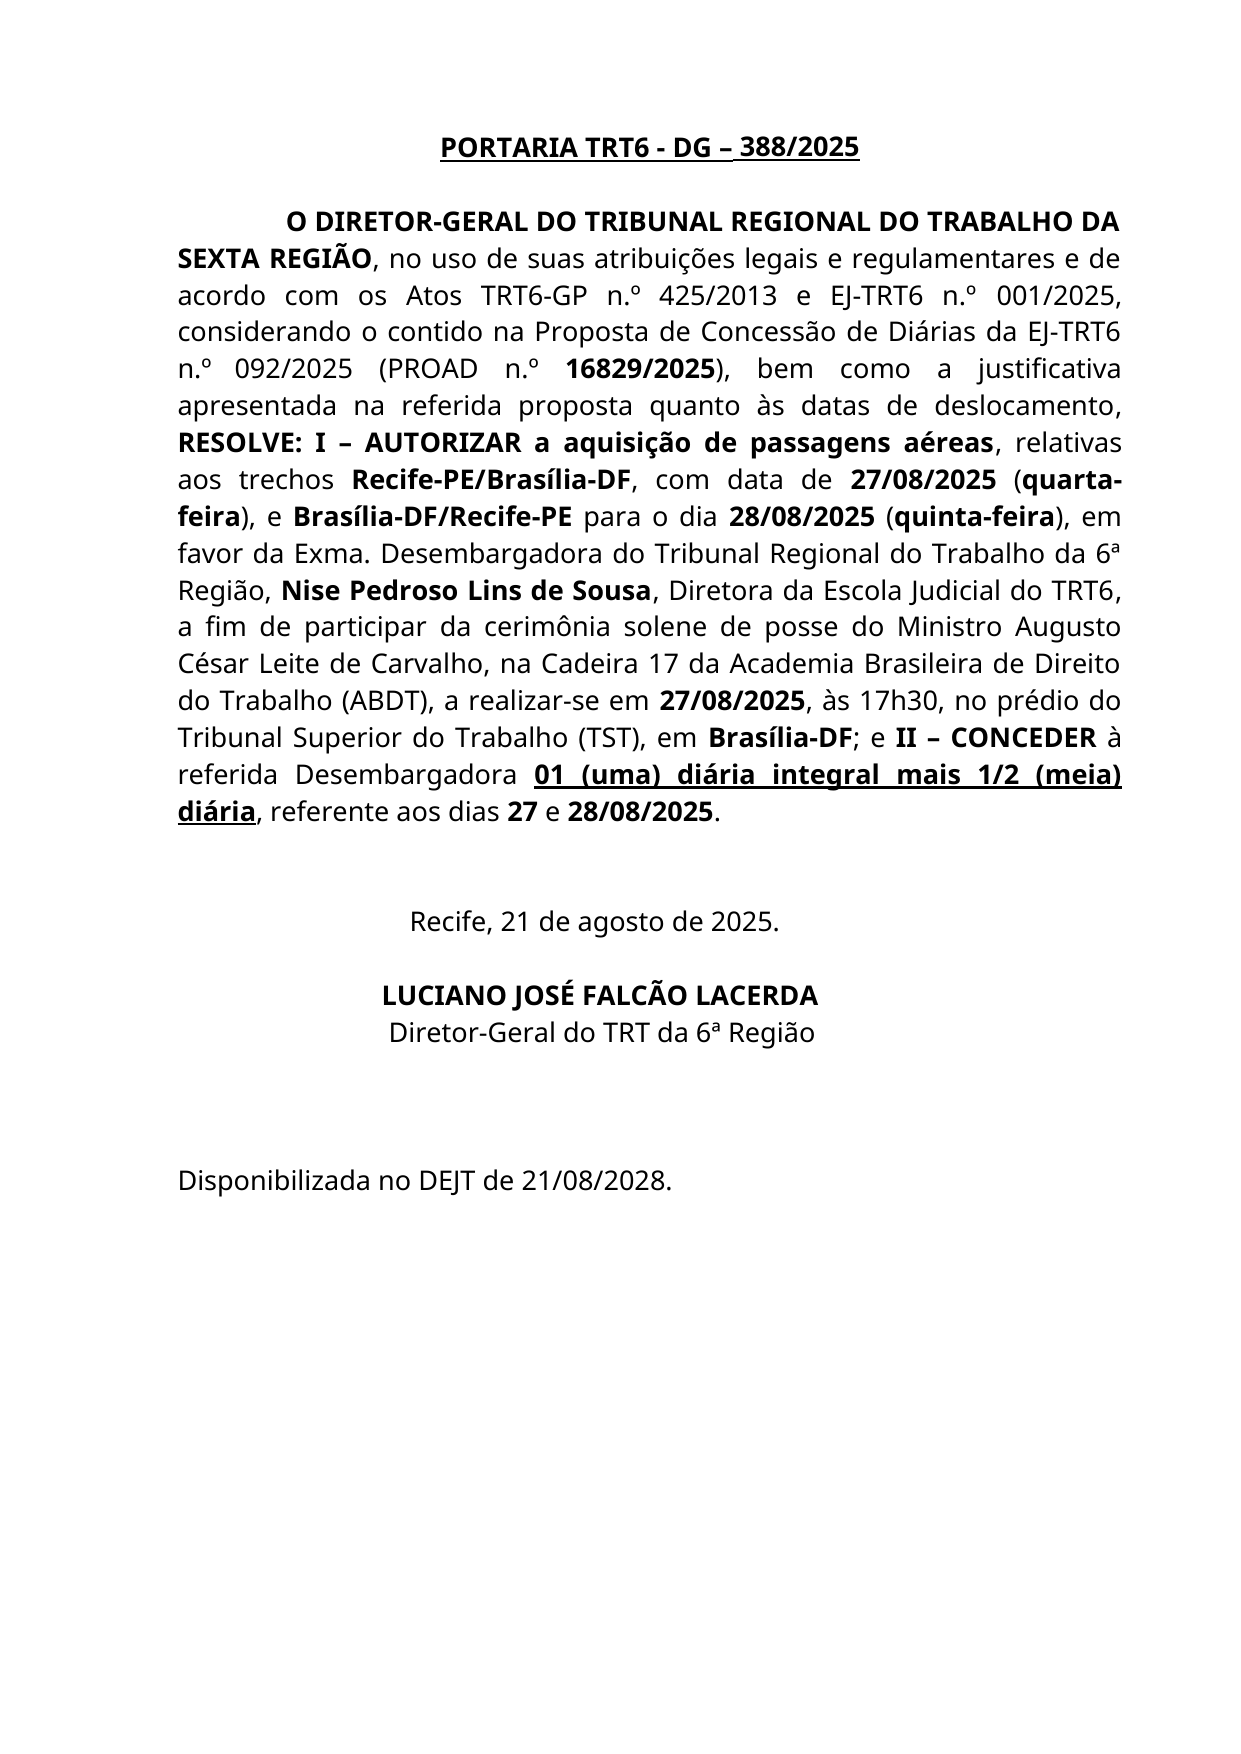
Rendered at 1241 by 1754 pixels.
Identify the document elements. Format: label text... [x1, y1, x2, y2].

text LUCIANO JOSÉ FALCÃO LACERDA [177, 977, 1122, 1013]
text Diretor-Geral do TRT da 6ª Região [177, 1013, 1122, 1050]
text Disponibilizada no DEJT de 21/08/2028. [177, 1161, 1122, 1198]
text O DIRETOR-GERAL DO TRIBUNAL REGIONAL DO TRABALHO DA SEXTA REGIÃO, no uso de suas atribuições legais e regulamentares e de acordo com os Atos TRT6-GP n.º 425/2013 e EJ-TRT6 n.º 001/2025, considerando o contido na Proposta de Concessão de Diárias da EJ-TRT6 n.º 092/2025 (PROAD n.º 16829/2025), bem como a justificativa apresentada na referida proposta quanto às datas de deslocamento, RESOLVE: I – AUTORIZAR a aquisição de passagens aéreas, relativas aos trechos Recife-PE/Brasília-DF, com data de 27/08/2025 (quarta-feira), e Brasília-DF/Recife-PE para o dia 28/08/2025 (quinta-feira), em favor da Exma. Desembargadora do Tribunal Regional do Trabalho da 6ª Região, Nise Pedroso Lins de Sousa, Diretora da Escola Judicial do TRT6, a fim de participar da cerimônia solene de posse do Ministro Augusto César Leite de Carvalho, na Cadeira 17 da Academia Brasileira de Direito do Trabalho (ABDT), a realizar-se em 27/08/2025, às 17h30, no prédio do Tribunal Superior do Trabalho (TST), em Brasília-DF; e II – CONCEDER à referida Desembargadora 01 (uma) diária integral mais 1/2 (meia) diária, referente aos dias 27 e 28/08/2025. [177, 202, 1122, 829]
text PORTARIA TRT6 - DG – 388/2025 [177, 127, 1122, 165]
text Recife, 21 de agosto de 2025. [177, 903, 1122, 940]
